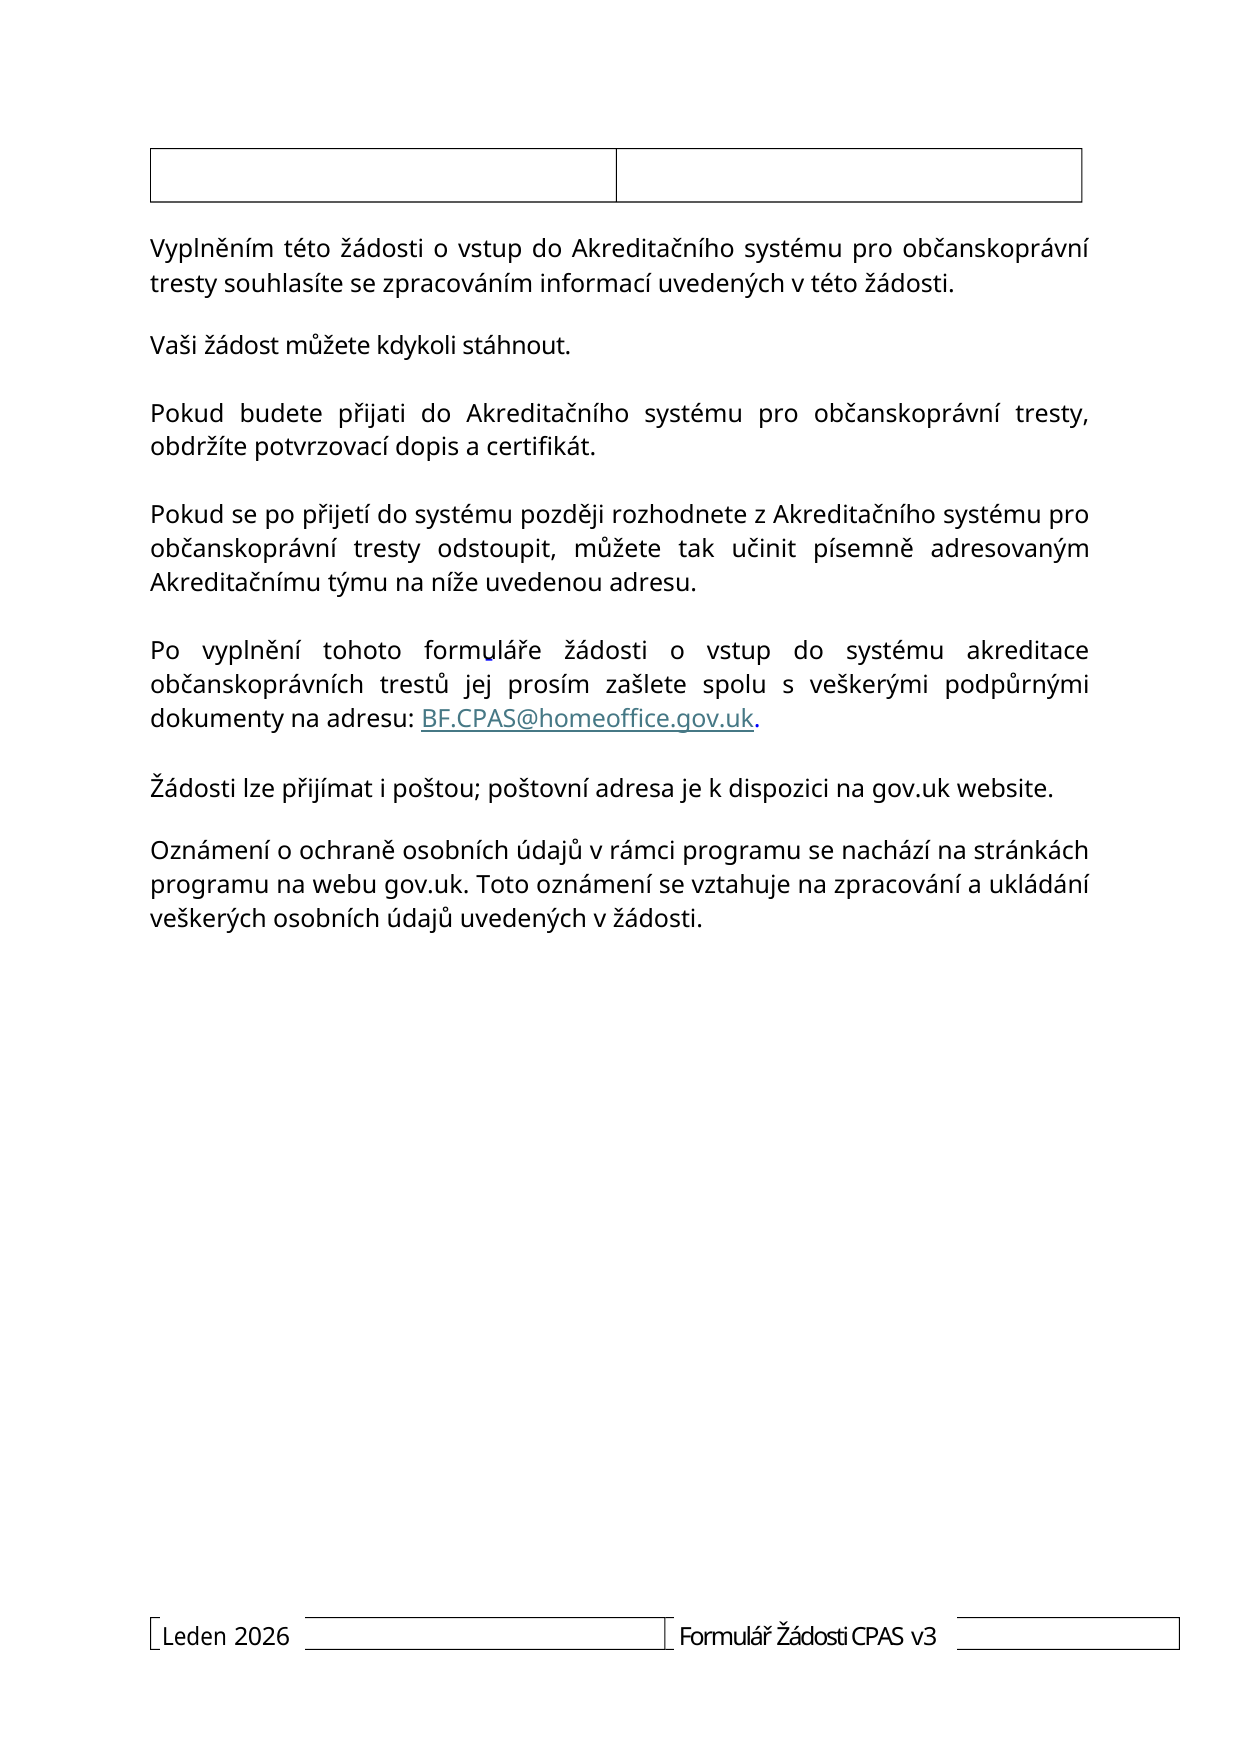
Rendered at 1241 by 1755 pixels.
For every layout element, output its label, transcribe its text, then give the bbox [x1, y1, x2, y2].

text Oznámení o ochraně osobních údajů v rámci programu se nachází na stránkách programu na webu gov.uk. Toto oznámení se vztahuje na zpracování a ukládání veškerých osobních údajů uvedených v žádosti. [150, 833, 1090, 935]
text Po vyplnění tohoto formuláře žádosti o vstup do systému akreditace občanskoprávních trestů jej prosím zašlete spolu s veškerými podpůrnými dokumenty na adresu: BF.CPAS@homeoffice.gov.uk. [150, 633, 1090, 735]
text Pokud budete přijati do Akreditačního systému pro občanskoprávní tresty, obdržíte potvrzovací dopis a certifikát. [150, 396, 1090, 462]
text Žádosti lze přijímat i poštou; poštovní adresa je k dispozici na gov.uk website. [150, 771, 1090, 805]
text Vaši žádost můžete kdykoli stáhnout. [150, 327, 1093, 361]
text Vyplněním této žádosti o vstup do Akreditačního systému pro občanskoprávní tresty souhlasíte se zpracováním informací uvedených v této žádosti. [150, 231, 1090, 299]
text Pokud se po přijetí do systému později rozhodnete z Akreditačního systému pro občanskoprávní tresty odstoupit, můžete tak učinit písemně adresovaným Akreditačnímu týmu na níže uvedenou adresu. [150, 496, 1090, 599]
